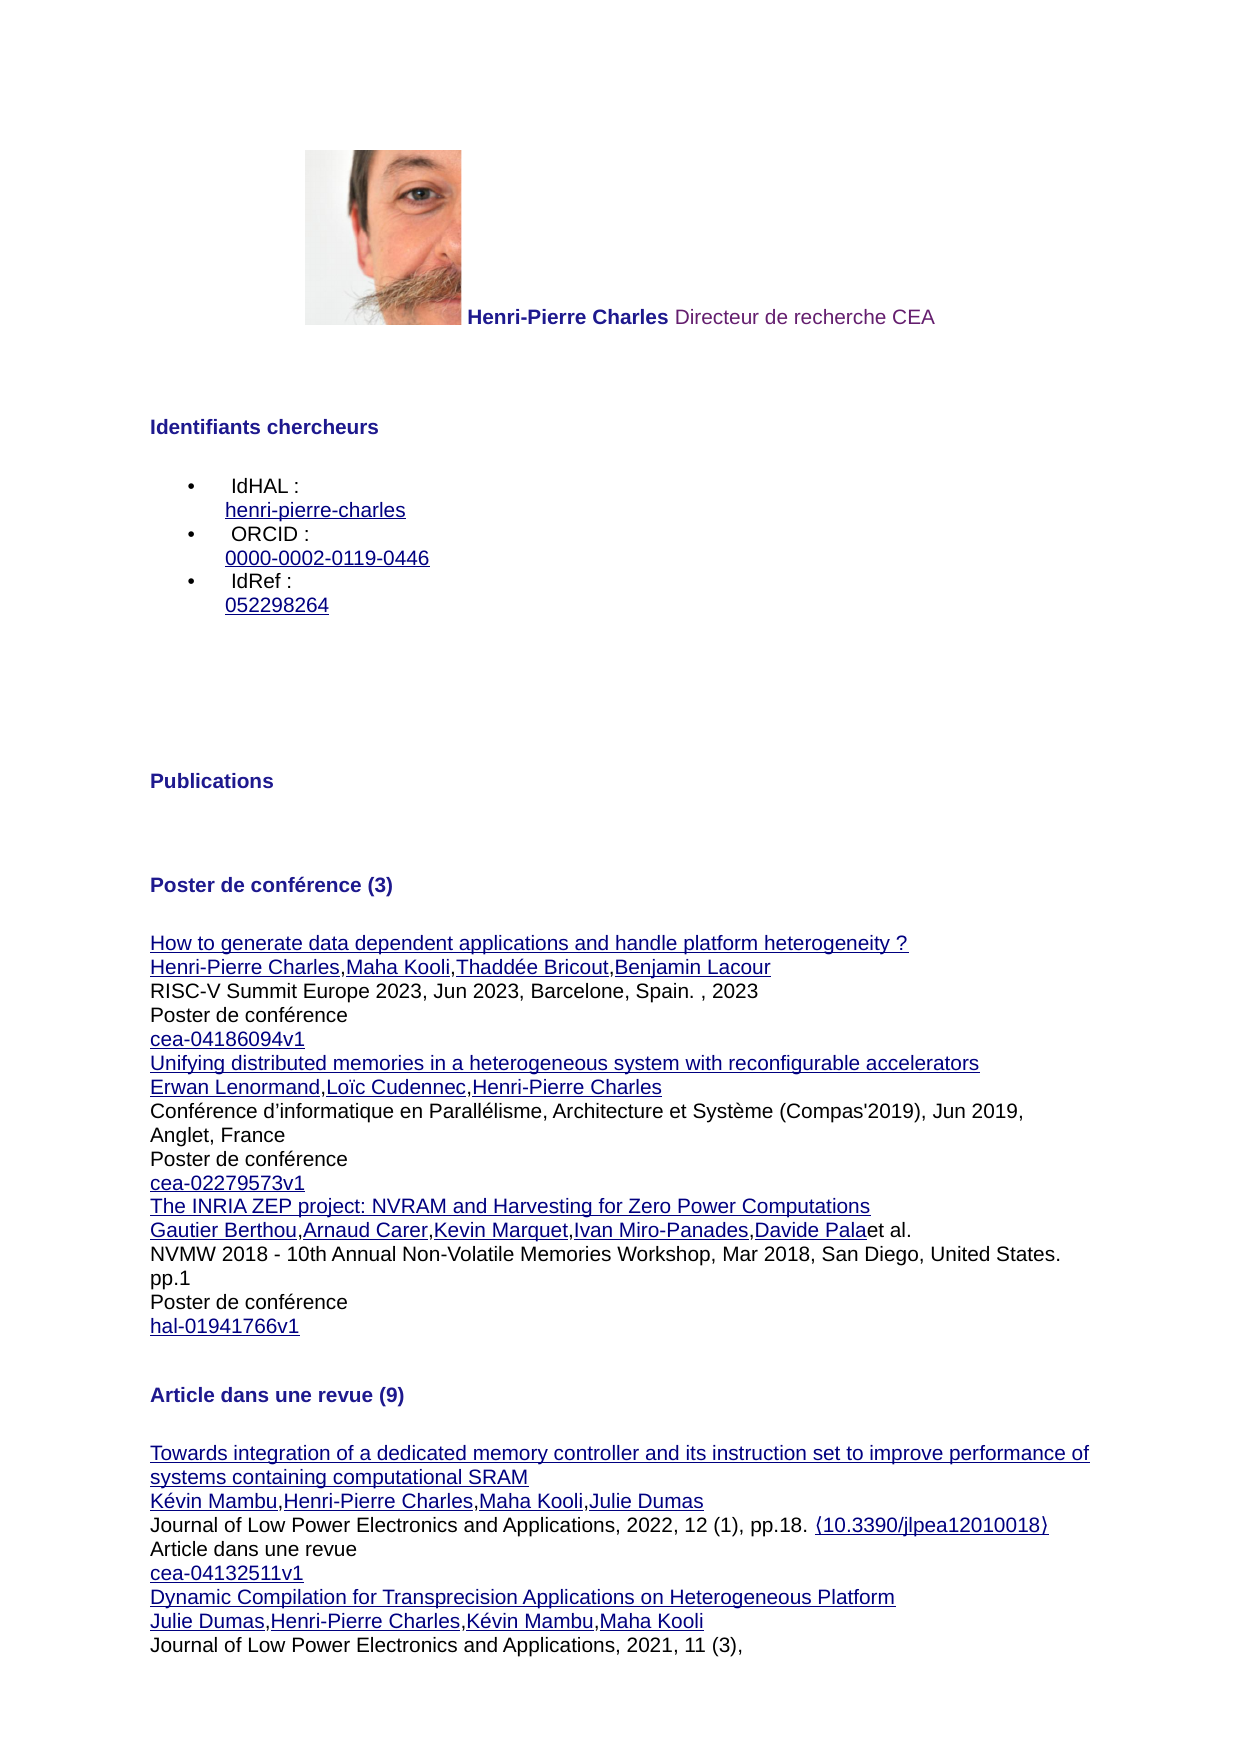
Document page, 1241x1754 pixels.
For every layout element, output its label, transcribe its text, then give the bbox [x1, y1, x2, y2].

subtitle Identifiants chercheurs [150, 415, 1090, 439]
list 0000-0002-0119-0446 [187, 545, 1090, 569]
list 052298264 [187, 593, 1090, 617]
subtitle Poster de conférence (3) [150, 872, 1090, 896]
subtitle Henri-Pierre Charles Directeur de recherche CEA [150, 150, 1090, 329]
picture [305, 150, 462, 325]
subtitle Article dans une revue (9) [150, 1383, 1090, 1407]
table_header How to generate data dependent applications and handle platform heterogeneity ? Henri-Pierre Charles,Maha Kooli,Thaddée Bricout,Benjamin Lacour RISC-V Summit Europe 2023, Jun 2023, Barcelone, Spain. , 2023 Poster de conférence cea-04186094v1 [150, 931, 1090, 1051]
table_header systems containing computational SRAM Kévin Mambu,Henri-Pierre Charles,Maha Kooli,Julie Dumas Journal of Low Power Electronics and Applications, 2022, 12 (1), pp.18. ⟨10.3390/jlpea12010018⟩ Article dans une revue cea-04132511v1 [150, 1463, 1090, 1585]
table_cell Unifying distributed memories in a heterogeneous system with reconfigurable accelerators Erwan Lenormand,Loïc Cudennec,Henri-Pierre Charles Conférence d’informatique en Parallélisme, Architecture et Système (Compas'2019), Jun 2019, Anglet, France Poster de conférence cea-02279573v1 [150, 1051, 1090, 1194]
table_cell Dynamic Compilation for Transprecision Applications on Heterogeneous Platform Julie Dumas,Henri-Pierre Charles,Kévin Mambu,Maha Kooli Journal of Low Power Electronics and Applications, 2021, 11 (3), [150, 1585, 1090, 1657]
list ORCID : [187, 521, 1090, 545]
list IdRef : [187, 569, 1090, 593]
table_header Towards integration of a dedicated memory controller and its instruction set to improve performance of [150, 1441, 1090, 1462]
subtitle Publications [150, 769, 1090, 793]
list IdHAL : [187, 473, 1090, 497]
list henri-pierre-charles [187, 497, 1090, 521]
table_cell The INRIA ZEP project: NVRAM and Harvesting for Zero Power Computations Gautier Berthou,Arnaud Carer,Kevin Marquet,Ivan Miro-Panades,Davide Palaet al. NVMW 2018 - 10th Annual Non-Volatile Memories Workshop, Mar 2018, San Diego, United States. pp.1 Poster de conférence hal-01941766v1 [150, 1194, 1090, 1338]
